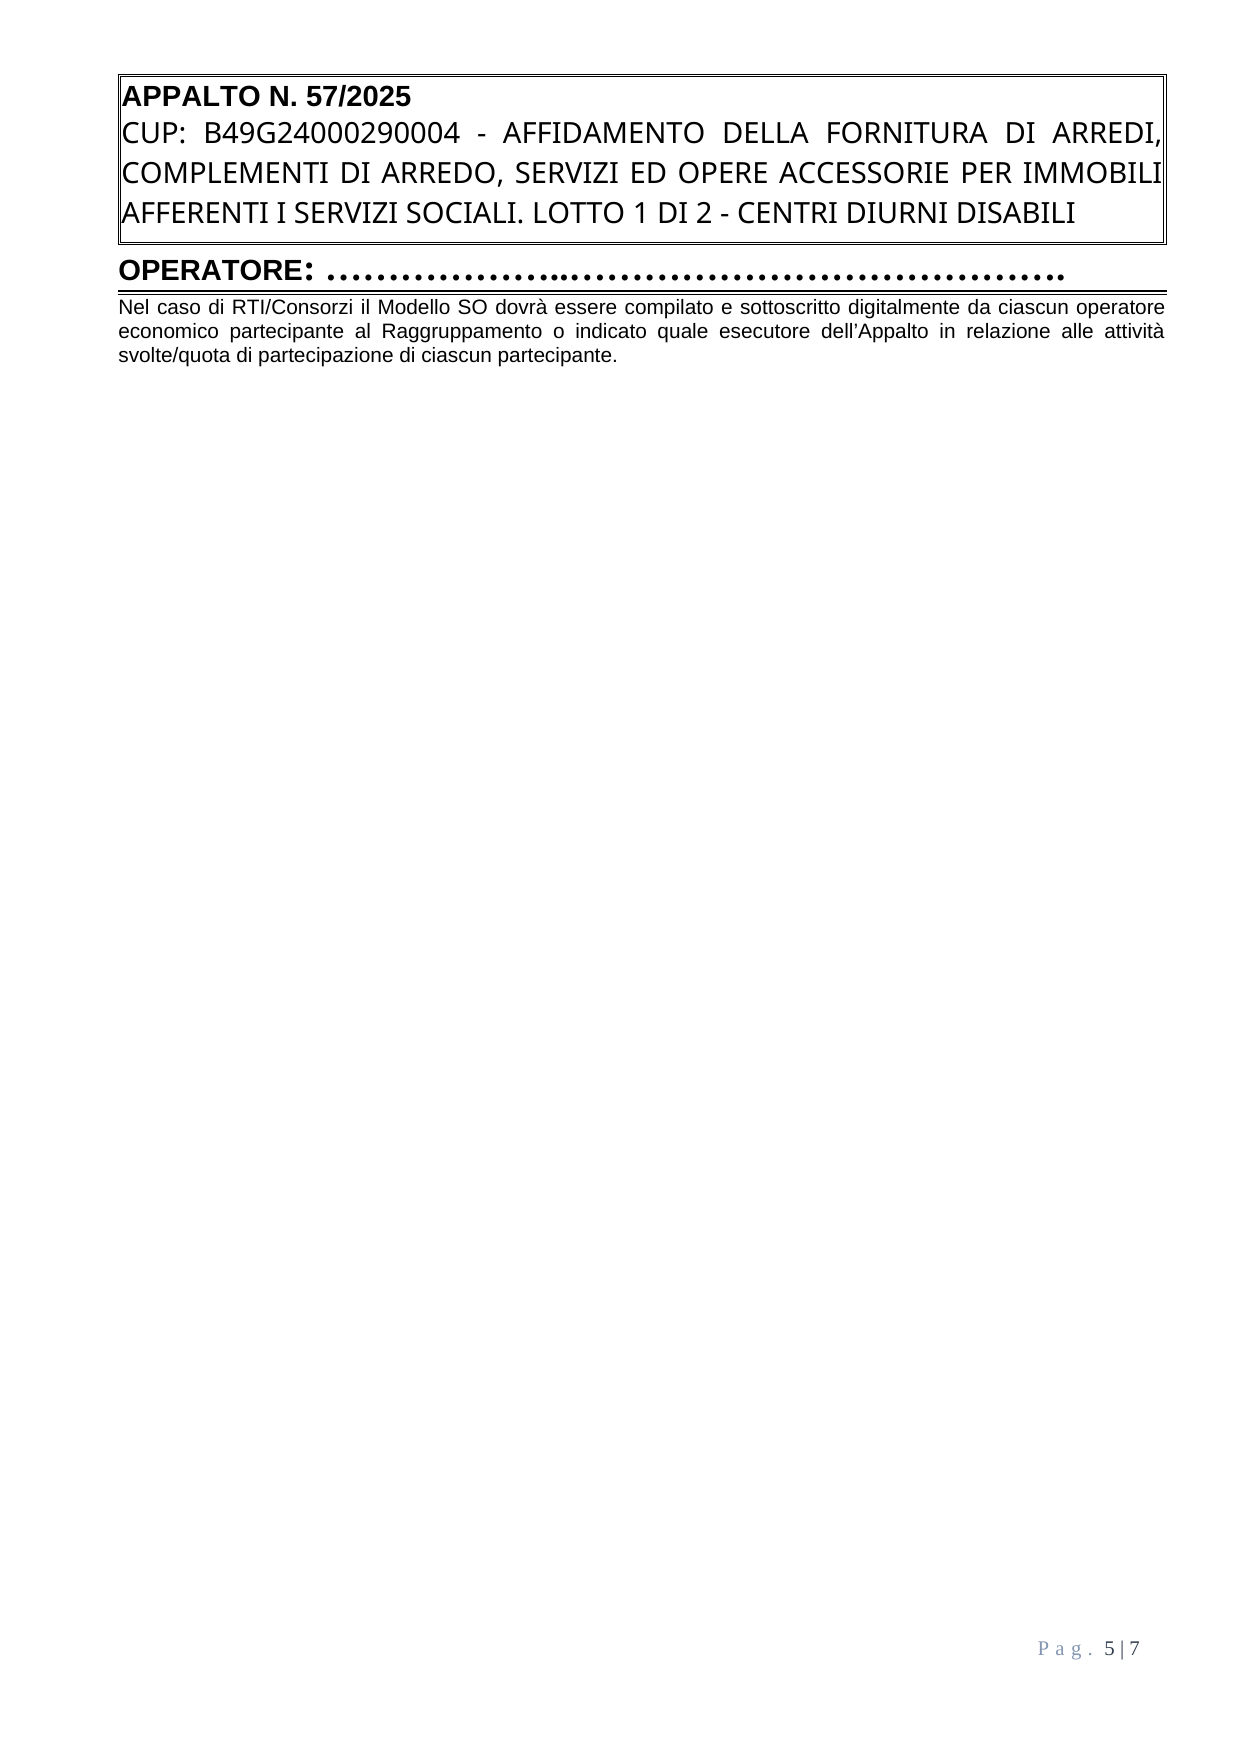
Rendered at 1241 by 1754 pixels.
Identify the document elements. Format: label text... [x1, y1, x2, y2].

text Nel caso di RTI/Consorzi il Modello SO dovrà essere compilato e sottoscritto digitalmente da ciascun operatore economico partecipante al Raggruppamento o indicato quale esecutore dell’Appalto in relazione alle attività svolte/quota di partecipazione di ciascun partecipante. [118, 295, 1167, 367]
